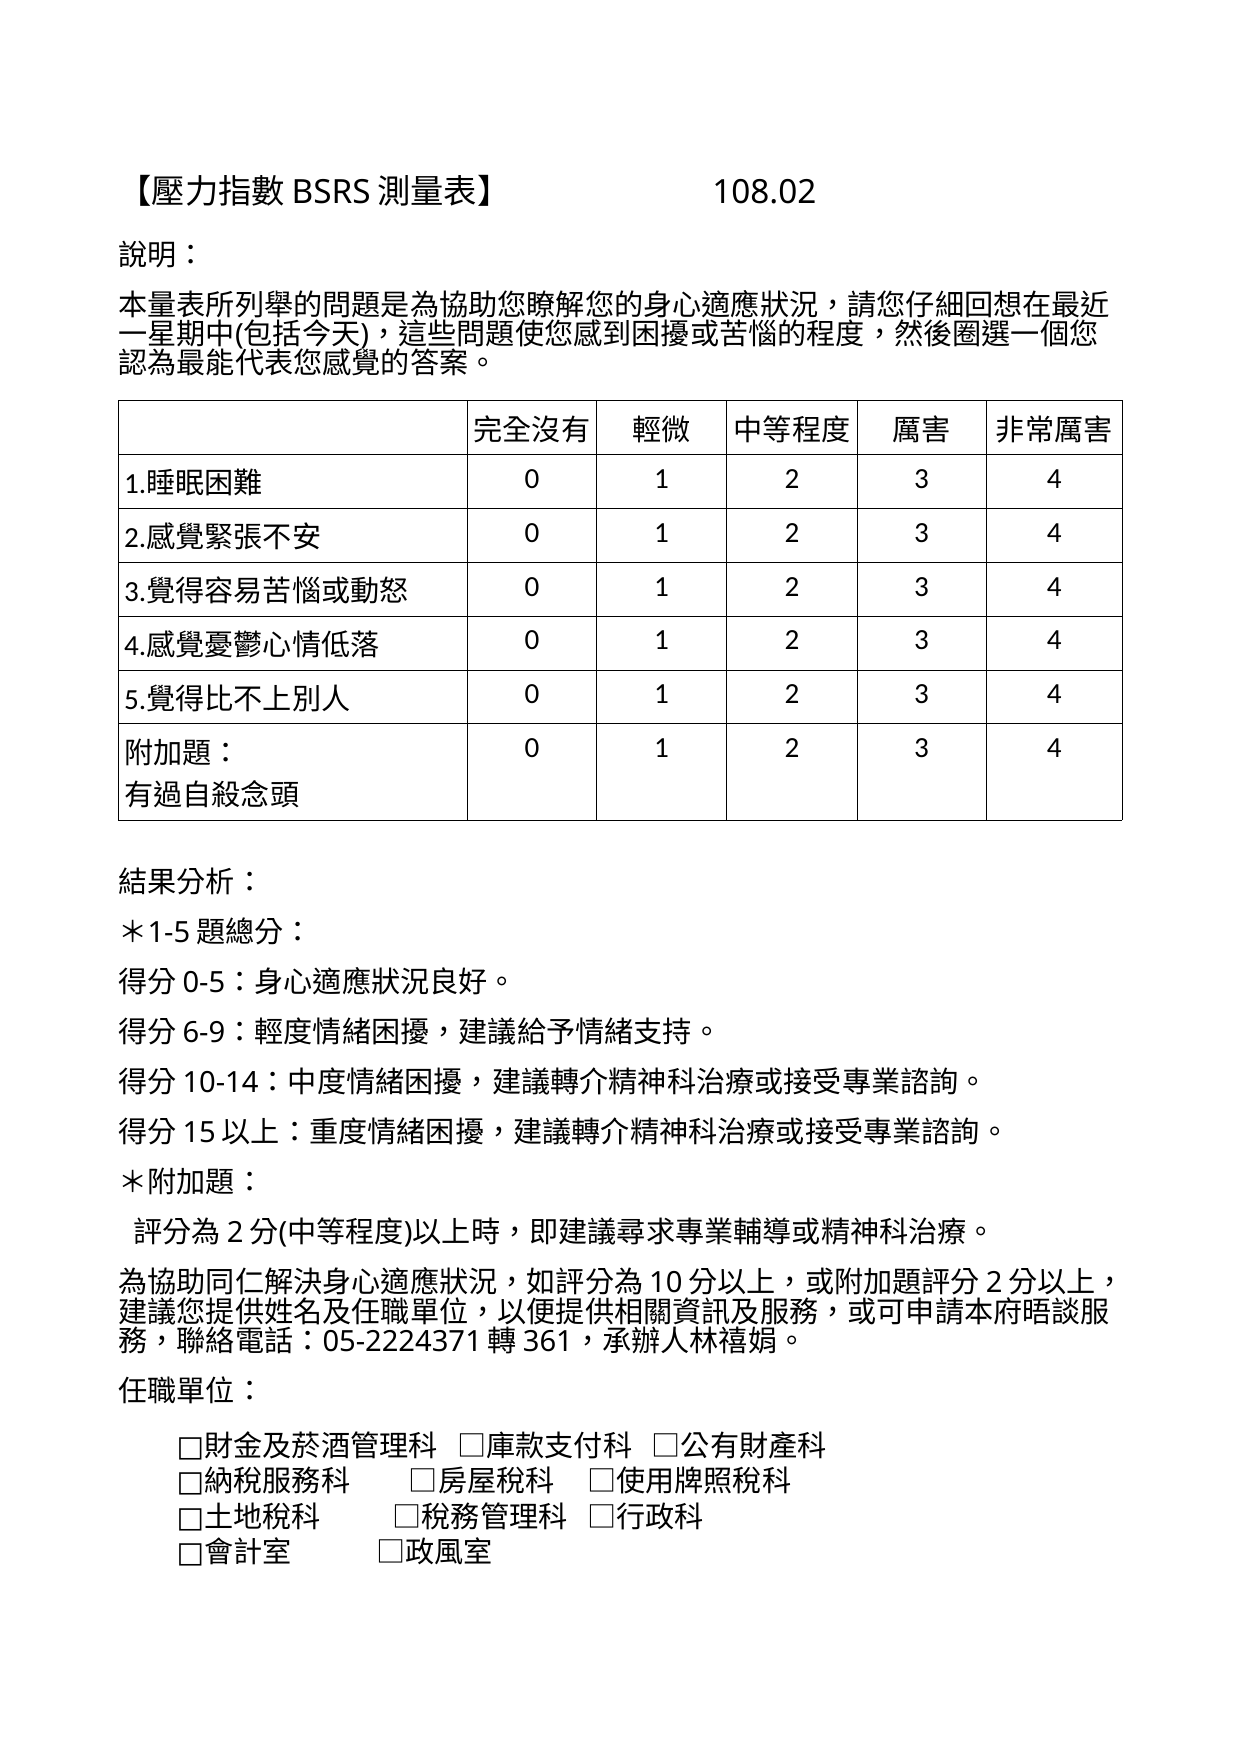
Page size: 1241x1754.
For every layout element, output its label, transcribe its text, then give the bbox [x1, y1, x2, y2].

table_cell 5.覺得比不上別人 [119, 671, 467, 723]
text □納稅服務科 □房屋稅科 □使用牌照稅科 [118, 1463, 1122, 1499]
text 評分為2分(中等程度)以上時，即建議尋求專業輔導或精神科治療。 [118, 1219, 1122, 1249]
table_cell 3 [858, 563, 986, 616]
table_header 中等程度 [727, 401, 857, 454]
text □土地稅科 □稅務管理科 □行政科 [118, 1499, 1122, 1534]
text ＊附加題： [118, 1169, 1122, 1199]
table_cell 附加題： 有過自殺念頭 [119, 724, 467, 819]
table_cell 2 [727, 617, 857, 669]
text 得分6-9：輕度情緒困擾，建議給予情緒支持。 [118, 1019, 1122, 1049]
table_cell 1 [597, 617, 726, 669]
table_cell 0 [468, 455, 596, 508]
table_header 非常厲害 [987, 401, 1122, 454]
table_cell 2.感覺緊張不安 [119, 509, 467, 562]
table_cell 3 [858, 509, 986, 562]
text ＊1-5題總分： [118, 919, 1122, 949]
table_cell 1 [597, 671, 726, 723]
table_cell 0 [468, 724, 596, 819]
table_cell 3.覺得容易苦惱或動怒 [119, 563, 467, 616]
table_cell 1 [597, 455, 726, 508]
table_cell 3 [858, 455, 986, 508]
text □財金及菸酒管理科 □庫款支付科 □公有財產科 [118, 1428, 1122, 1463]
table_cell 0 [468, 509, 596, 562]
text 結果分析： [118, 869, 1122, 899]
table_header [119, 401, 467, 454]
table_cell 3 [858, 671, 986, 723]
table_cell 4 [987, 671, 1122, 723]
table_cell 2 [727, 724, 857, 819]
table_cell 0 [468, 563, 596, 616]
text 得分15以上：重度情緒困擾，建議轉介精神科治療或接受專業諮詢。 [118, 1119, 1122, 1149]
table_header 輕微 [597, 401, 726, 454]
table_cell 4.感覺憂鬱心情低落 [119, 617, 467, 669]
table_cell 2 [727, 563, 857, 616]
table_cell 0 [468, 671, 596, 723]
table_cell 0 [468, 617, 596, 669]
table_cell 2 [727, 671, 857, 723]
table_cell 3 [858, 617, 986, 669]
table_cell 4 [987, 617, 1122, 669]
table_cell 4 [987, 455, 1122, 508]
table_cell 1.睡眠困難 [119, 455, 467, 508]
table_cell 3 [858, 724, 986, 819]
table_cell 1 [597, 563, 726, 616]
table_cell 1 [597, 724, 726, 819]
text 【壓力指數BSRS測量表】 108.02 [118, 180, 1122, 209]
text □會計室 □政風室 [118, 1534, 1122, 1569]
table_cell 2 [727, 509, 857, 562]
table_header 厲害 [858, 401, 986, 454]
table_cell 4 [987, 563, 1122, 616]
text 得分10-14：中度情緒困擾，建議轉介精神科治療或接受專業諮詢。 [118, 1069, 1122, 1099]
table_cell 4 [987, 509, 1122, 562]
table_cell 1 [597, 509, 726, 562]
text 說明： [118, 242, 1122, 271]
text 任職單位： [118, 1378, 1122, 1407]
text 本量表所列舉的問題是為協助您瞭解您的身心適應狀況，請您仔細回想在最近一星期中(包括今天)，這些問題使您感到困擾或苦惱的程度，然後圈選一個您認為最能代表您感覺的答案。 [118, 292, 1122, 379]
table_cell 2 [727, 455, 857, 508]
text 得分0-5：身心適應狀況良好。 [118, 969, 1122, 999]
text 為協助同仁解決身心適應狀況，如評分為10分以上，或附加題評分2分以上，建議您提供姓名及任職單位，以便提供相關資訊及服務，或可申請本府晤談服務，聯絡電話：05-2224371轉361，承辦人林禧娟。 [118, 1269, 1122, 1357]
table_header 完全沒有 [468, 401, 596, 454]
table_cell 4 [987, 724, 1122, 819]
